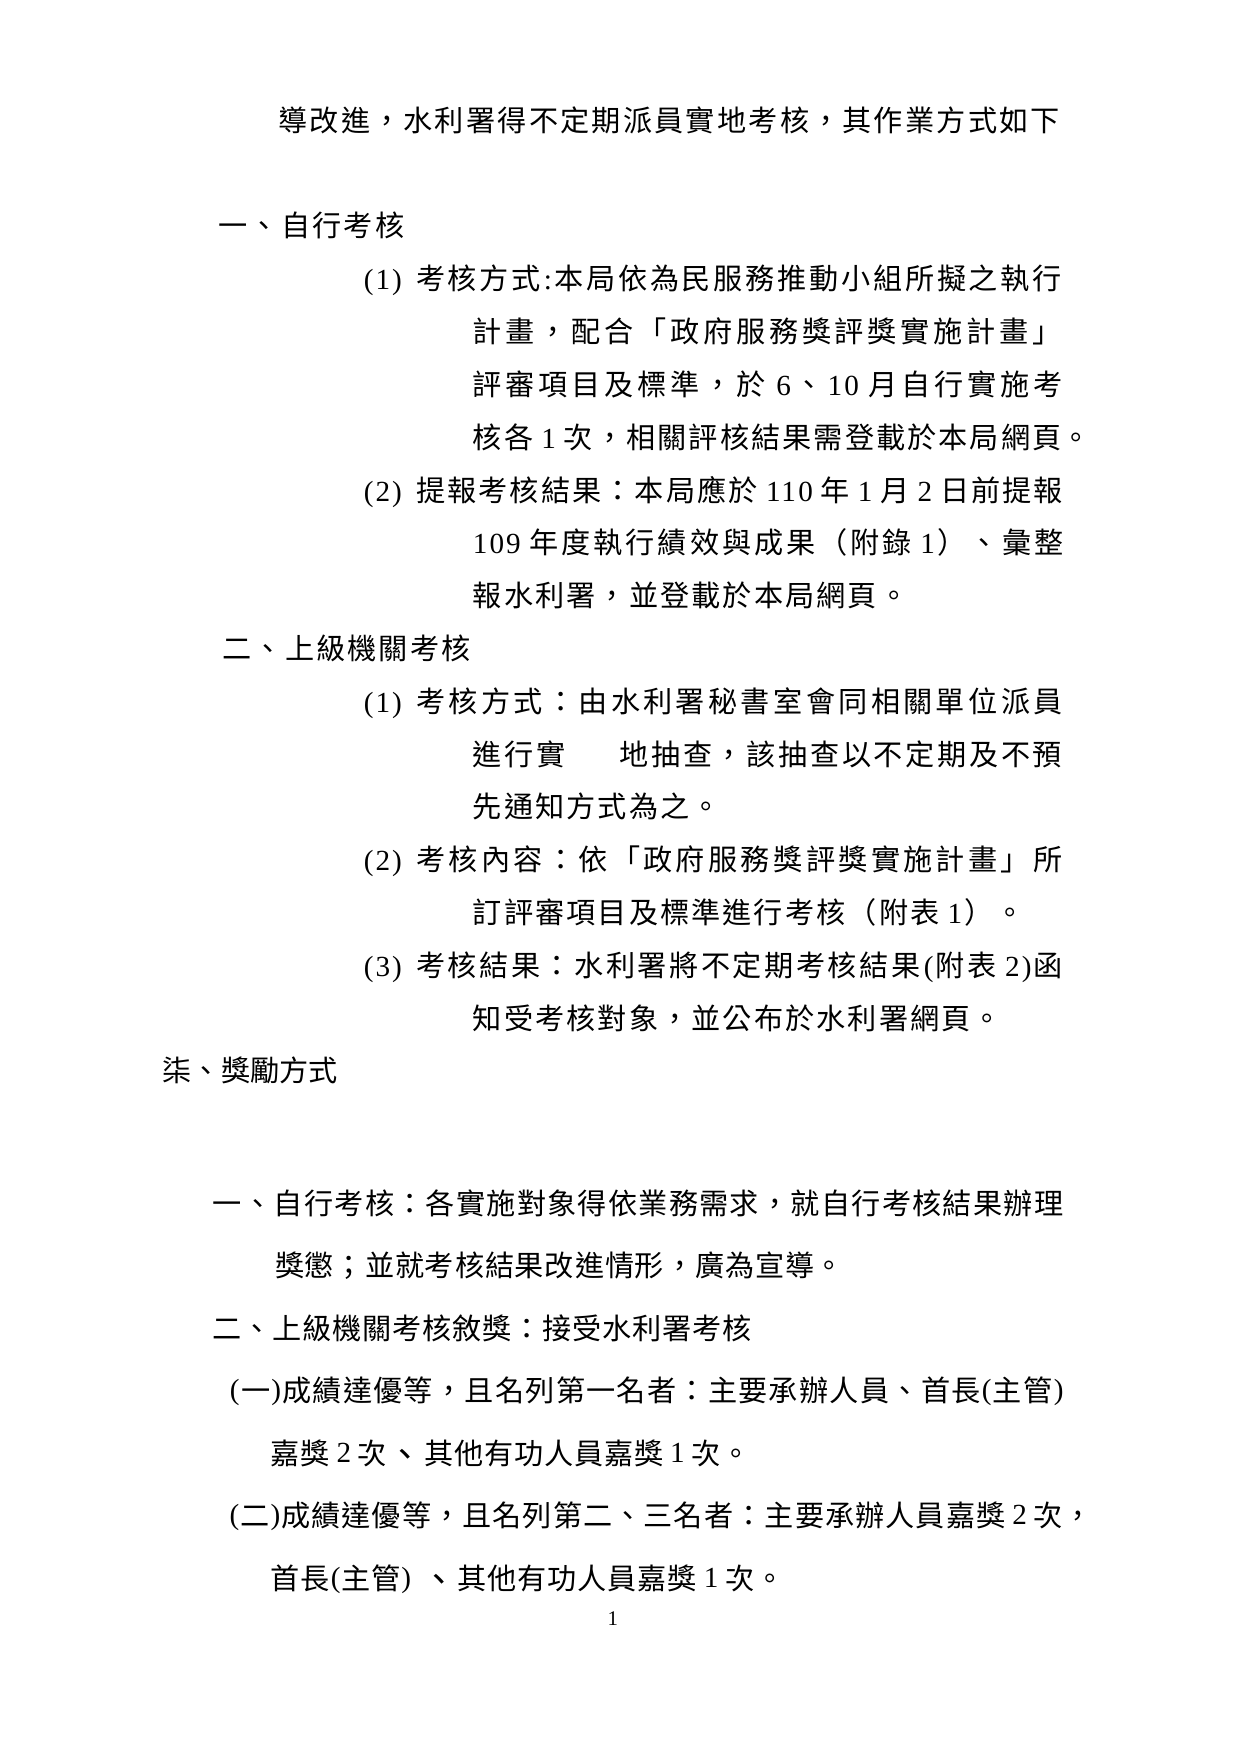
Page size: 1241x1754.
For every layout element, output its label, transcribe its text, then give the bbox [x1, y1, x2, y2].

text 柒、獎勵方式 [162, 1048, 1063, 1090]
list 考核結果：水利署將不定期考核結果(附表2)函知受考核對象，並公布於水利署網頁。 [364, 942, 1063, 1037]
list 提報考核結果：本局應於110年1月2日前提報109年度執行績效與成果（附錄1）、彙整報水利署，並登載於本局網頁。 [364, 467, 1063, 615]
text 二、上級機關考核敘獎：接受水利署考核 [213, 1285, 1063, 1347]
text 一、自行考核：各實施對象得依業務需求，就自行考核結果辦理獎懲；並就考核結果改進情形，廣為宣導。 [213, 1160, 1063, 1285]
list 考核方式:本局依為民服務推動小組所擬之執行計畫，配合「政府服務獎評獎實施計畫」評審項目及標準，於6、10月自行實施考核各1次，相關評核結果需登載於本局網頁。 [364, 256, 1063, 457]
text (二)成績達優等，且名列第二、三名者：主要承辦人員嘉獎2次，首長(主管) 、其他有功人員嘉獎1次。 [213, 1472, 1063, 1597]
list 考核內容：依「政府服務獎評獎實施計畫」所訂評審項目及標準進行考核（附表1）。 [364, 837, 1063, 932]
text 各課室應自行考核本局提升服務效能工作辦理情形，並督導改進，水利署得不定期派員實地考核，其作業方式如下： [200, 97, 1063, 192]
list 考核方式：由水利署秘書室會同相關單位派員進行實 地抽查，該抽查以不定期及不預先通知方式為之。 [364, 678, 1063, 826]
text (一)成績達優等，且名列第一名者：主要承辦人員、首長(主管) 嘉獎2次、其他有功人員嘉獎1次。 [213, 1347, 1063, 1472]
text 一、自行考核 [218, 203, 1063, 245]
text 二、上級機關考核 [222, 626, 1063, 668]
